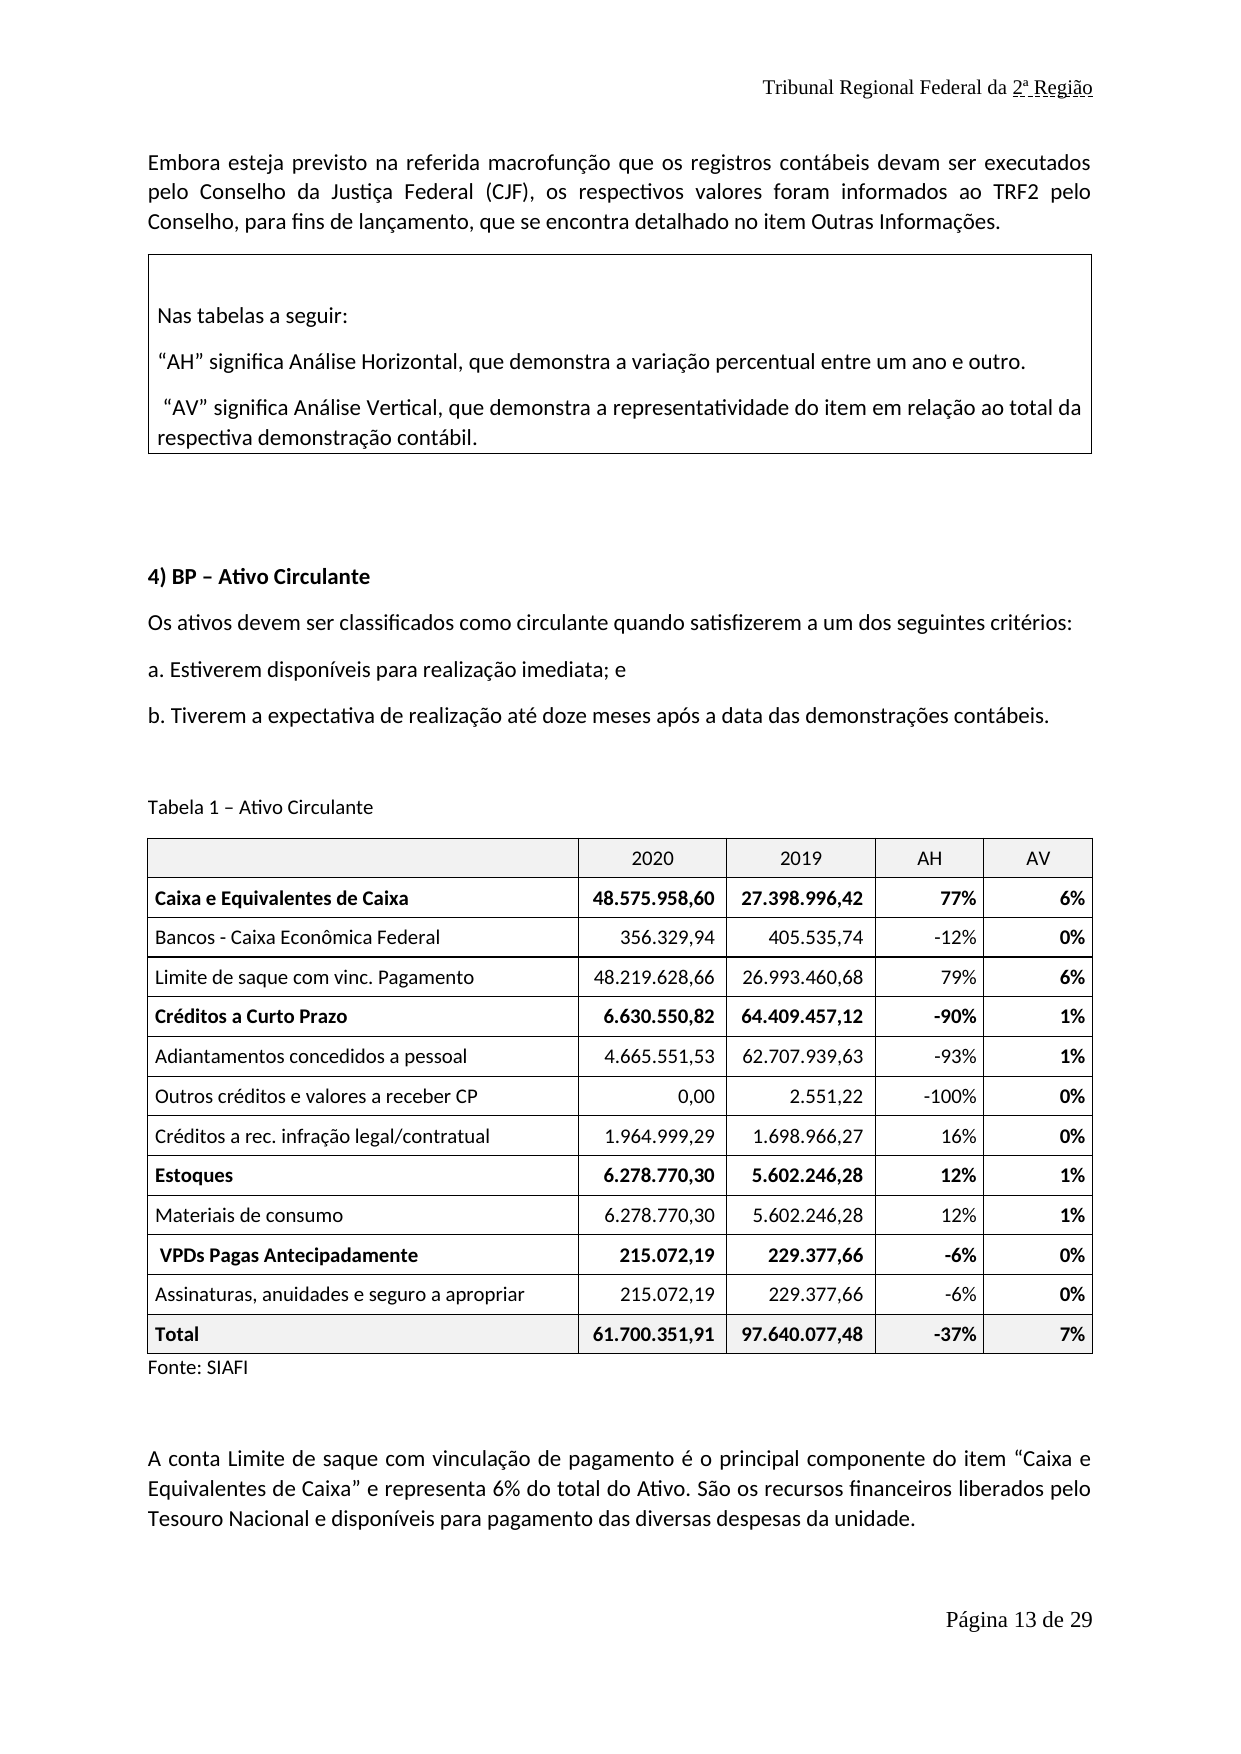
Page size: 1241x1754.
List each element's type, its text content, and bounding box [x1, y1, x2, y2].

table_cell VPDs Pagas Antecipadamente [148, 1235, 578, 1274]
table_header [148, 839, 578, 877]
table_cell 6.278.770,30 [579, 1156, 726, 1194]
text “AH” significa Análise Horizontal, que demonstra a variação percentual entre um ano e outro. [149, 346, 1091, 375]
text 4) BP – Ativo Circulante [148, 562, 1092, 590]
table_cell 6% [984, 958, 1092, 996]
text a. Estiverem disponíveis para realização imediata; e [148, 655, 1092, 683]
table_cell 229.377,66 [727, 1275, 875, 1314]
table_cell 0,00 [579, 1077, 726, 1115]
text Nas tabelas a seguir: [149, 300, 1091, 329]
table_header AH [876, 839, 983, 877]
table_cell -37% [876, 1315, 983, 1353]
table_cell Total [148, 1315, 578, 1353]
table_cell 62.707.939,63 [727, 1037, 875, 1076]
text “AV” significa Análise Vertical, que demonstra a representatividade do item em relação ao total da respectiva demonstração contábil. [149, 392, 1091, 453]
table_cell 61.700.351,91 [579, 1315, 726, 1353]
text Tabela 1 – Ativo Circulante [148, 794, 1092, 819]
table_cell -6% [876, 1235, 983, 1274]
table_cell -100% [876, 1077, 983, 1115]
table_cell Materiais de consumo [148, 1196, 578, 1234]
table_cell Adiantamentos concedidos a pessoal [148, 1037, 578, 1076]
text Fonte: SIAFI [148, 1354, 1092, 1380]
table_cell 215.072,19 [579, 1275, 726, 1314]
table_cell 48.575.958,60 [579, 878, 726, 917]
table_cell 5.602.246,28 [727, 1156, 875, 1194]
table_cell 77% [876, 878, 983, 917]
table_cell 0% [984, 1077, 1092, 1115]
table_cell 64.409.457,12 [727, 997, 875, 1036]
text Os ativos devem ser classificados como circulante quando satisfizerem a um dos seguintes critérios: [148, 608, 1092, 636]
table_cell 6.278.770,30 [579, 1196, 726, 1234]
table_cell 1.964.999,29 [579, 1116, 726, 1155]
table_cell 12% [876, 1156, 983, 1194]
table_cell 1.698.966,27 [727, 1116, 875, 1155]
table_cell 405.535,74 [727, 918, 875, 956]
table_cell 4.665.551,53 [579, 1037, 726, 1076]
table_cell 79% [876, 958, 983, 996]
table_cell 97.640.077,48 [727, 1315, 875, 1353]
table_cell 0% [984, 1275, 1092, 1314]
table_cell Assinaturas, anuidades e seguro a apropriar [148, 1275, 578, 1314]
table_cell 16% [876, 1116, 983, 1155]
table_cell 26.993.460,68 [727, 958, 875, 996]
table_cell 1% [984, 1037, 1092, 1076]
table_cell Caixa e Equivalentes de Caixa [148, 878, 578, 917]
table_cell Outros créditos e valores a receber CP [148, 1077, 578, 1115]
table_cell 27.398.996,42 [727, 878, 875, 917]
table_cell 7% [984, 1315, 1092, 1353]
text Embora esteja previsto na referida macrofunção que os registros contábeis devam ser executados pelo Conselho da Justiça Federal (CJF), os respectivos valores foram informados ao TRF2 pelo Conselho, para fins de lançamento, que se encontra detalhado no item Outras Informações. [148, 148, 1092, 235]
table_cell Créditos a Curto Prazo [148, 997, 578, 1036]
table_header 2019 [727, 839, 875, 877]
table_cell 356.329,94 [579, 918, 726, 956]
table_cell 0% [984, 1116, 1092, 1155]
table_cell -12% [876, 918, 983, 956]
table_cell 215.072,19 [579, 1235, 726, 1274]
text A conta Limite de saque com vinculação de pagamento é o principal componente do item “Caixa e Equivalentes de Caixa” e representa 6% do total do Ativo. São os recursos financeiros liberados pelo Tesouro Nacional e disponíveis para pagamento das diversas despesas da unidade. [148, 1444, 1092, 1532]
table_header 2020 [579, 839, 726, 877]
table_cell 2.551,22 [727, 1077, 875, 1115]
table_cell 0% [984, 918, 1092, 956]
table_cell 1% [984, 1196, 1092, 1234]
table_cell 229.377,66 [727, 1235, 875, 1274]
table_cell 1% [984, 997, 1092, 1036]
table_cell 5.602.246,28 [727, 1196, 875, 1234]
table_cell 12% [876, 1196, 983, 1234]
table_cell -90% [876, 997, 983, 1036]
table_cell 1% [984, 1156, 1092, 1194]
table_cell 6.630.550,82 [579, 997, 726, 1036]
table_cell Limite de saque com vinc. Pagamento [148, 958, 578, 996]
text b. Tiverem a expectativa de realização até doze meses após a data das demonstrações contábeis. [148, 701, 1092, 729]
table_header AV [984, 839, 1092, 877]
table_cell Estoques [148, 1156, 578, 1194]
table_cell Créditos a rec. infração legal/contratual [148, 1116, 578, 1155]
table_cell 6% [984, 878, 1092, 917]
table_cell Bancos - Caixa Econômica Federal [148, 918, 578, 956]
table_cell -6% [876, 1275, 983, 1314]
table_cell 48.219.628,66 [579, 958, 726, 996]
table_cell 0% [984, 1235, 1092, 1274]
table_cell -93% [876, 1037, 983, 1076]
